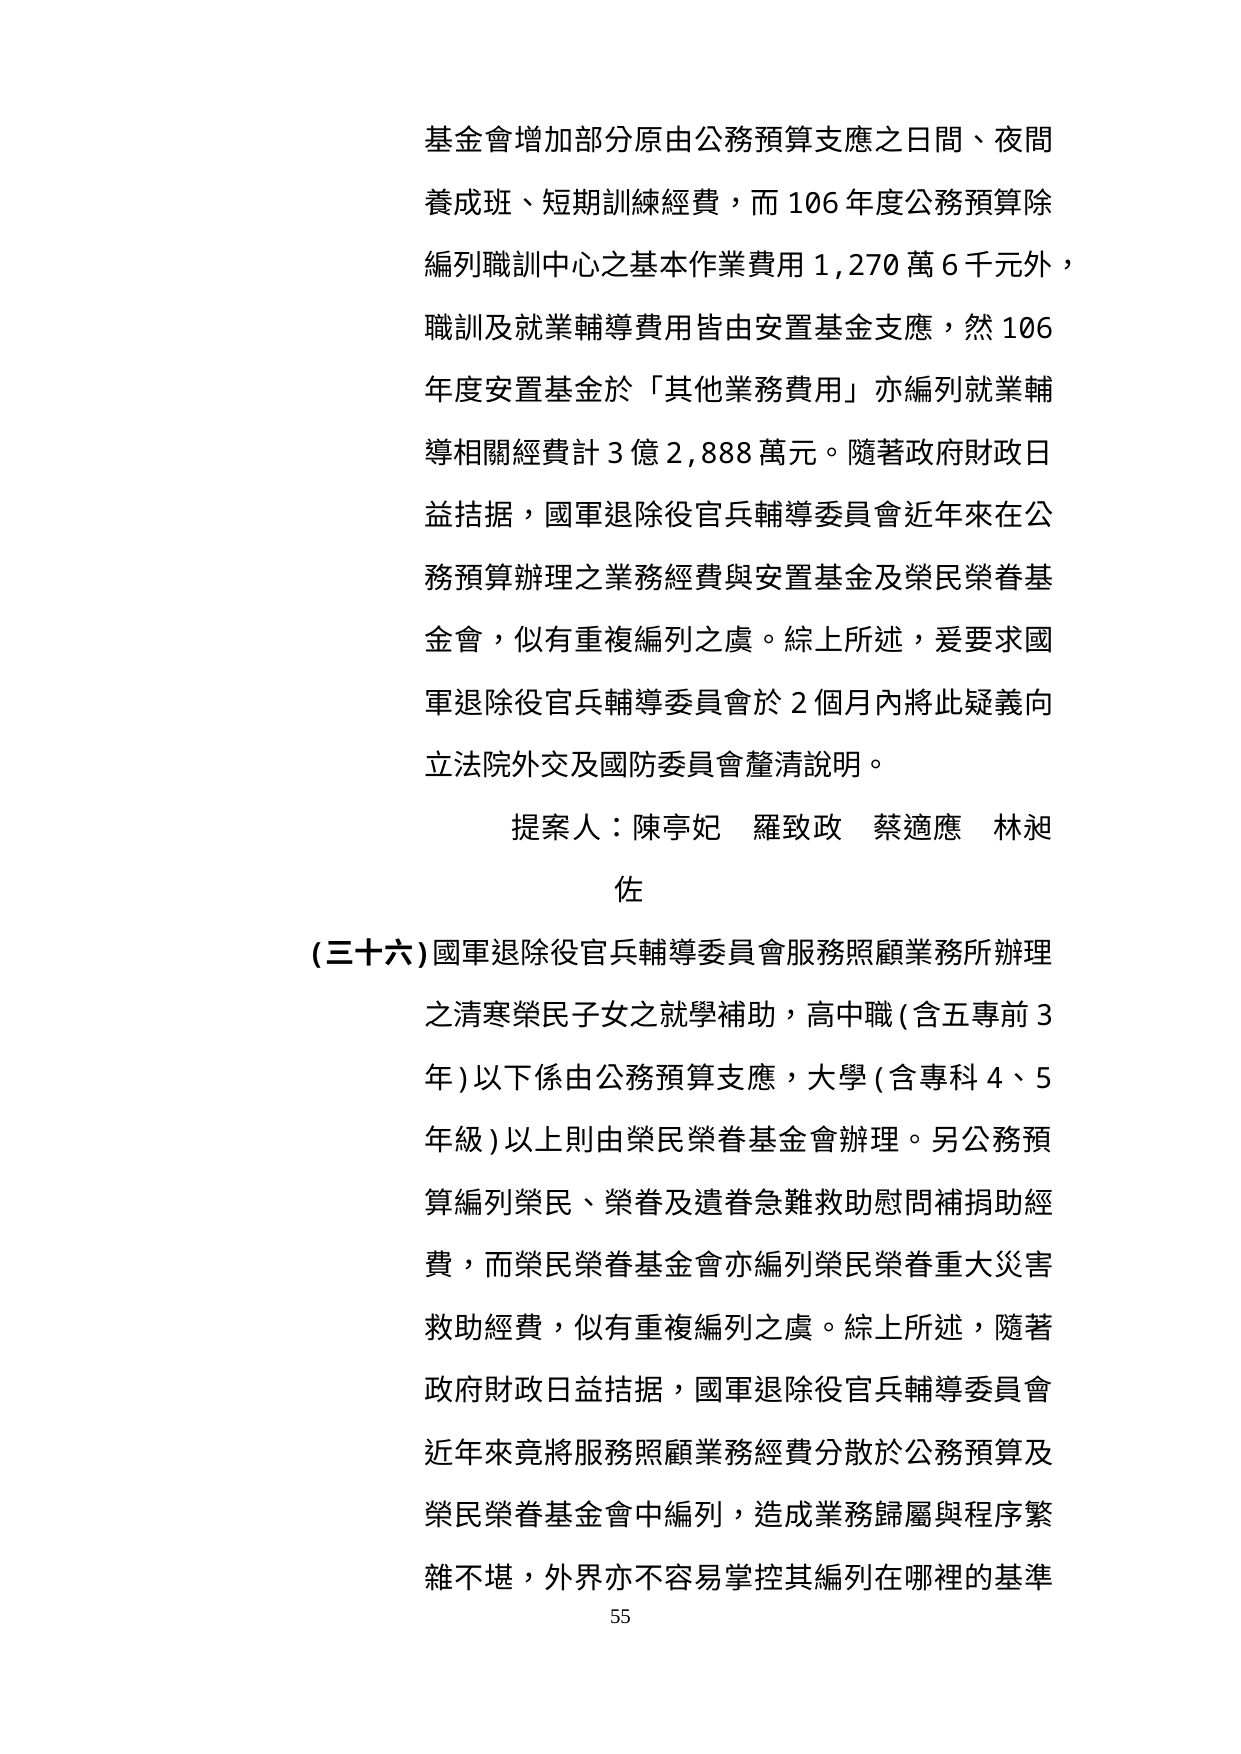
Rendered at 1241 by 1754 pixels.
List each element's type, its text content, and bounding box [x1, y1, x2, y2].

text (三十六)國軍退除役官兵輔導委員會服務照顧業務所辦理之清寒榮民子女之就學補助，高中職(含五專前3年)以下係由公務預算支應，大學(含專科4、5年級)以上則由榮民榮眷基金會辦理。另公務預算編列榮民、榮眷及遺眷急難救助慰問補捐助經費，而榮民榮眷基金會亦編列榮民榮眷重大災害救助經費，似有重複編列之虞。綜上所述，隨著政府財政日益拮据，國軍退除役官兵輔導委員會近年來竟將服務照顧業務經費分散於公務預算及榮民榮眷基金會中編列，造成業務歸屬與程序繁雜不堪，外界亦不容易掌控其編列在哪裡的基準 [307, 909, 1053, 1596]
text 提案人：陳亭妃 羅致政 蔡適應 林昶佐 [512, 784, 1053, 909]
text (三十五)國軍退除役官兵輔導委員會就業輔導業務之退除役官兵職業訓練事項，自102年度起，榮民榮眷基金會增加部分原由公務預算支應之日間、夜間養成班、短期訓練經費，而106年度公務預算除編列職訓中心之基本作業費用1,270萬6千元外，職訓及就業輔導費用皆由安置基金支應，然106年度安置基金於「其他業務費用」亦編列就業輔導相關經費計3億2,888萬元。隨著政府財政日益拮据，國軍退除役官兵輔導委員會近年來在公務預算辦理之業務經費與安置基金及榮民榮眷基金會，似有重複編列之虞。綜上所述，爰要求國軍退除役官兵輔導委員會於2個月內將此疑義向立法院外交及國防委員會釐清說明。 [307, 96, 1053, 784]
